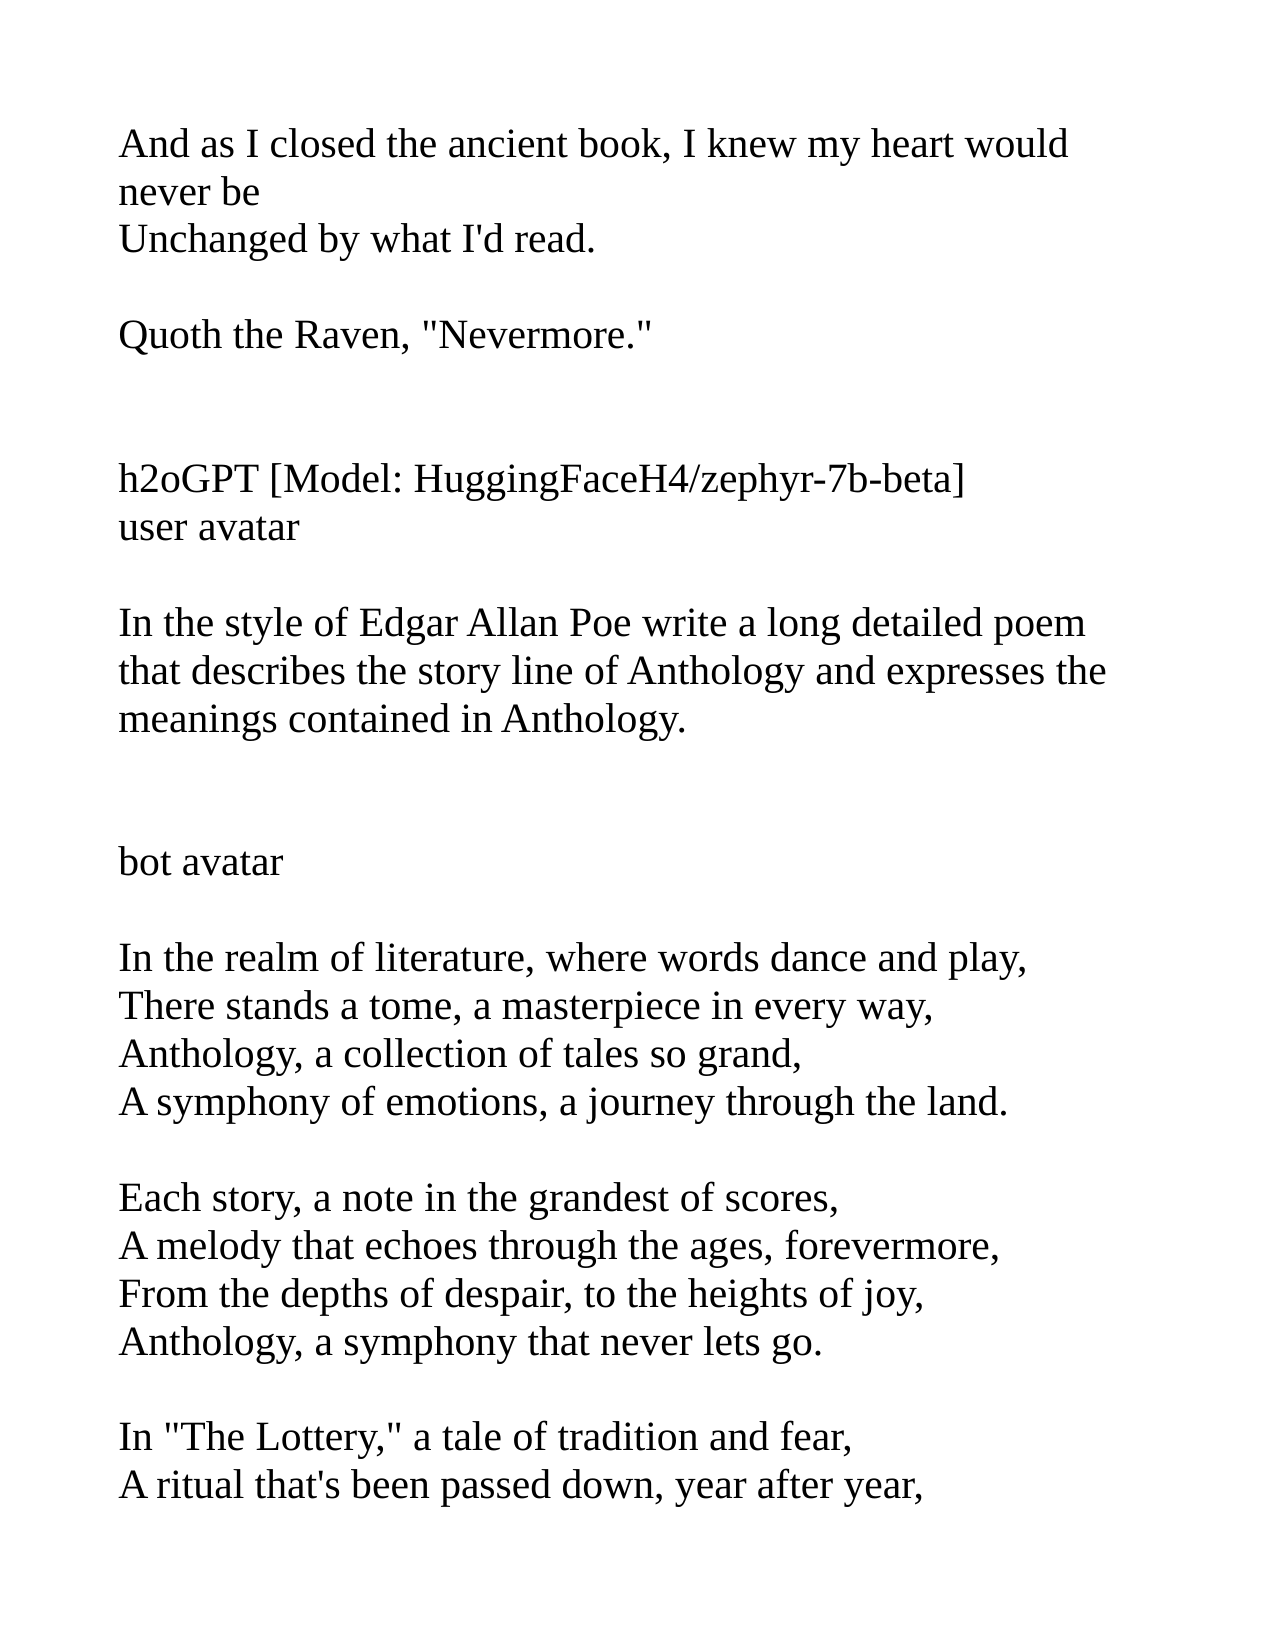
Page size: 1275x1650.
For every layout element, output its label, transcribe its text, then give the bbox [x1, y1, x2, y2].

text A symphony of emotions, a journey through the land. [118, 1076, 1157, 1124]
text There stands a tome, a masterpiece in every way, [118, 981, 1157, 1028]
text Unchanged by what I'd read. [118, 214, 1157, 262]
text A melody that echoes through the ages, forevermore, [118, 1220, 1157, 1268]
text Quoth the Raven, "Nevermore." [118, 310, 1157, 358]
text In the style of Edgar Allan Poe write a long detailed poem that describes the story line of Anthology and expresses the meanings contained in Anthology. [118, 597, 1157, 741]
text bot avatar [118, 837, 1157, 885]
text In "The Lottery," a tale of tradition and fear, [118, 1412, 1157, 1460]
text In the realm of literature, where words dance and play, [118, 933, 1157, 981]
text From the depths of despair, to the heights of joy, [118, 1268, 1157, 1316]
text A ritual that's been passed down, year after year, [118, 1460, 1157, 1508]
text user avatar [118, 501, 1157, 549]
text Anthology, a symphony that never lets go. [118, 1316, 1157, 1364]
text And as I closed the ancient book, I knew my heart would never be [118, 118, 1157, 214]
text Anthology, a collection of tales so grand, [118, 1028, 1157, 1076]
text Each story, a note in the grandest of scores, [118, 1172, 1157, 1220]
text h2oGPT [Model: HuggingFaceH4/zephyr-7b-beta] [118, 453, 1157, 501]
